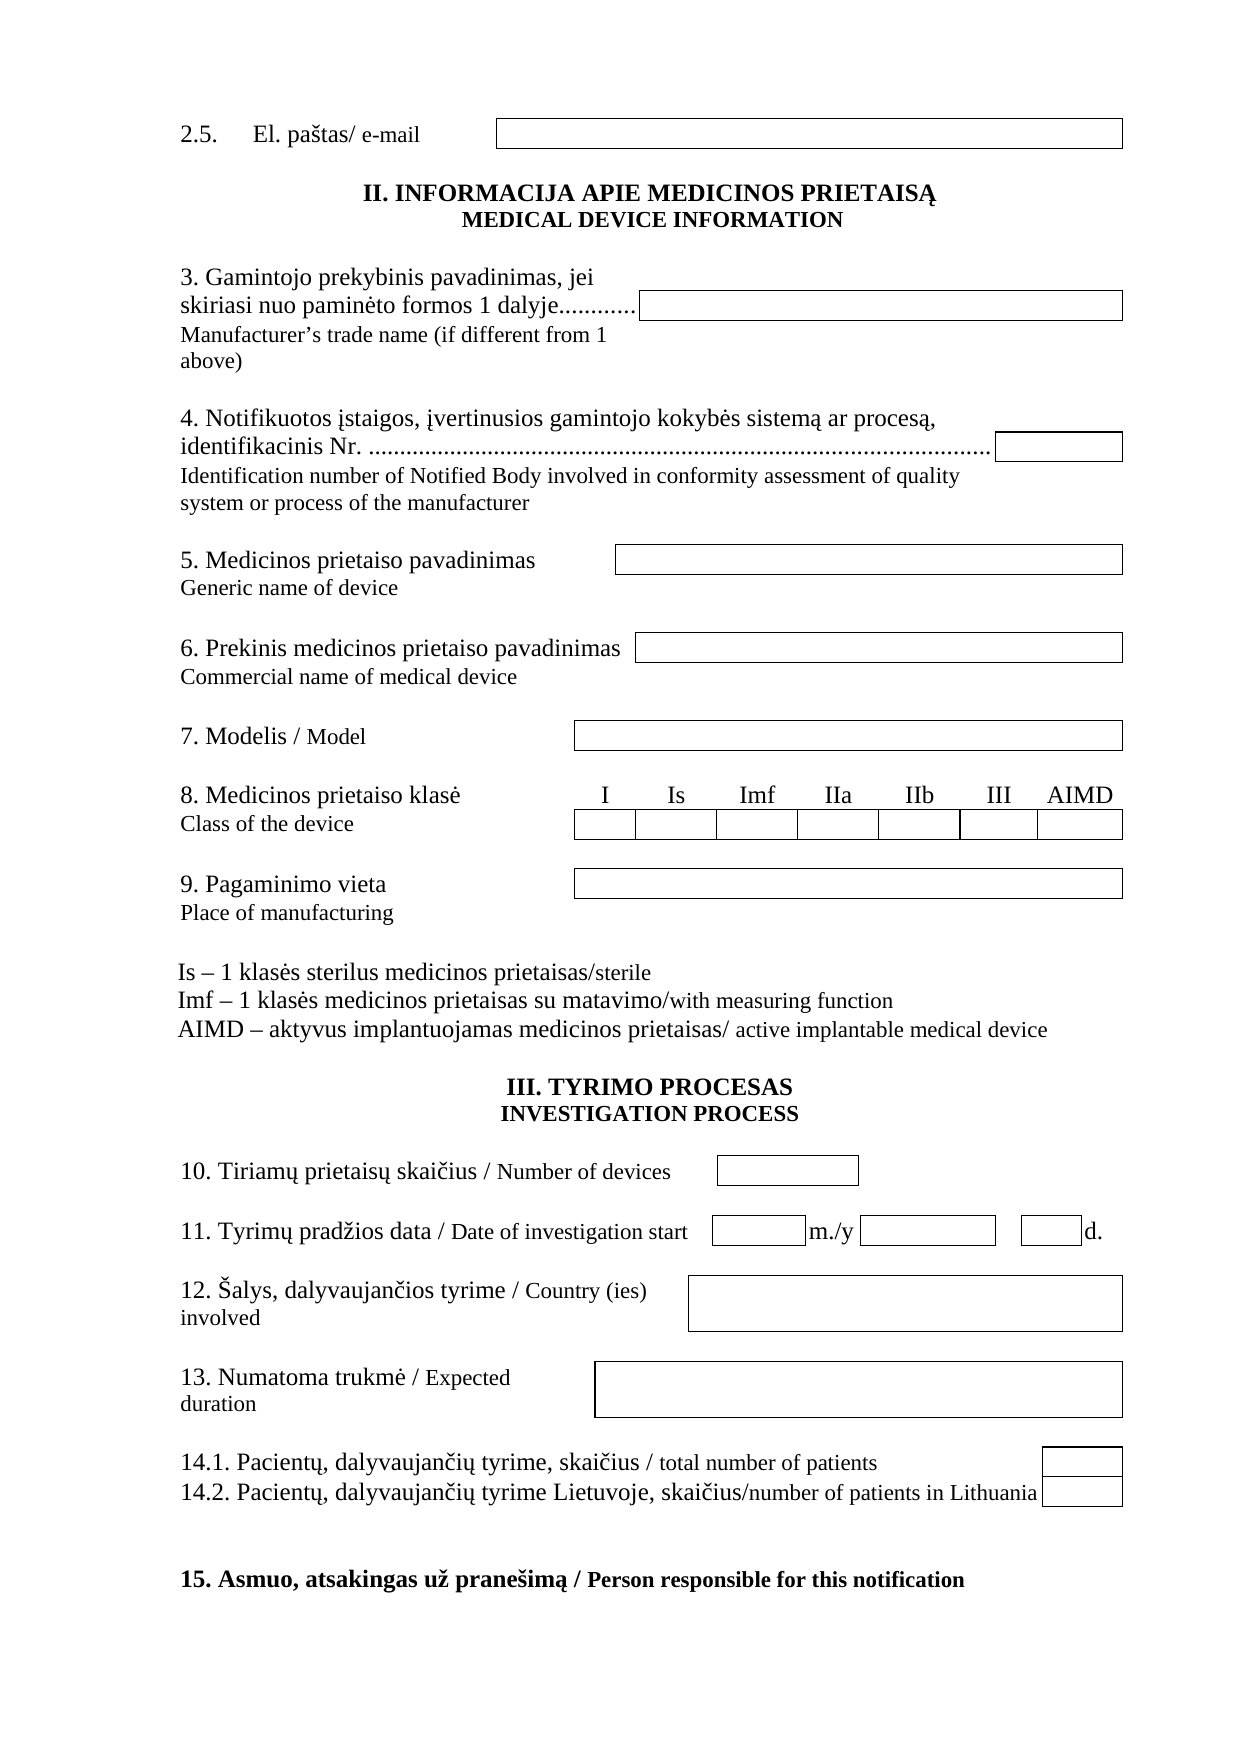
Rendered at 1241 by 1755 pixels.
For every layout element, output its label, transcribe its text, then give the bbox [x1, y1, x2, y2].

table_cell [1038, 810, 1122, 838]
table_header I [575, 780, 635, 809]
table_header [575, 721, 1122, 750]
table_cell 14.2. Pacientų, dalyvaujančių tyrime Lietuvoje, skaičius/number of patients in Lithuania [177, 1476, 1042, 1506]
table_header III [960, 780, 1038, 809]
table_header [616, 545, 1122, 573]
text Is – 1 klasės sterilus medicinos prietaisas/sterile [177, 957, 1122, 985]
table_header [995, 403, 1122, 431]
table_cell [995, 462, 1122, 515]
table_header IIb [879, 780, 960, 809]
table_cell [640, 291, 1122, 320]
table_header [1043, 1448, 1122, 1476]
table_header m./y [806, 1215, 860, 1245]
table_header 15. Asmuo, atsakingas už pranešimą / Person responsible for this notification [177, 1565, 1122, 1593]
table_header 12. Šalys, dalyvaujančios tyrime / Country (ies) involved [177, 1275, 688, 1331]
table_header [575, 869, 1122, 898]
table_header 14.1. Pacientų, dalyvaujančių tyrime, skaičius / total number of patients [177, 1446, 1042, 1476]
table_header AIMD [1038, 780, 1122, 809]
table_cell [961, 810, 1037, 838]
table_header 11. Tyrimų pradžios data / Date of investigation start [177, 1215, 712, 1245]
table_header Imf [717, 780, 798, 809]
table_cell [497, 119, 1122, 148]
table_header [1022, 1216, 1081, 1245]
table_cell [996, 433, 1122, 461]
table_header [861, 1216, 995, 1245]
table_header Is [635, 780, 717, 809]
table_cell El. paštas/ e-mail [250, 118, 496, 148]
table_cell [615, 575, 1122, 603]
table_header IIa [798, 780, 879, 809]
table_header [718, 1156, 858, 1185]
table_header [636, 633, 1122, 662]
table_header [713, 1216, 805, 1245]
table_cell [636, 810, 716, 838]
table_header 3. Gamintojo prekybinis pavadinimas, jei skiriasi nuo paminėto formos 1 dalyje [177, 262, 639, 320]
table_cell [575, 899, 1122, 928]
text Imf – 1 klasės medicinos prietaisas su matavimo/with measuring function [177, 985, 1122, 1014]
table_cell [636, 663, 1122, 692]
table_header [640, 262, 1122, 290]
table_cell Commercial name of medical device [177, 662, 636, 692]
table_cell Identification number of Notified Body involved in conformity assessment of quality system or process of the manufacturer [177, 461, 995, 515]
table_cell Place of manufacturing [177, 898, 575, 928]
table_header 6. Prekinis medicinos prietaiso pavadinimas [177, 632, 635, 662]
text MEDICAL DEVICE INFORMATION [177, 206, 1122, 233]
table_header 9. Pagaminimo vieta [177, 868, 574, 898]
table_header [596, 1362, 1122, 1417]
text AIMD – aktyvus implantuojamas medicinos prietaisas/ active implantable medical device [177, 1014, 1122, 1043]
text III. TYRIMO PROCESAS [177, 1072, 1122, 1100]
table_cell [1043, 1477, 1122, 1506]
table_cell Manufacturer’s trade name (if different from 1 above) [177, 320, 639, 374]
table_header 10. Tiriamų prietaisų skaičius / Number of devices [177, 1155, 717, 1185]
table_header [859, 1155, 1118, 1185]
table_cell Class of the device [177, 809, 574, 838]
table_cell Generic name of device [177, 574, 615, 603]
table_cell [640, 321, 1122, 374]
table_cell [717, 810, 797, 838]
text II. INFORMACIJA APIE MEDICINOS PRIETAISĄ [177, 178, 1122, 206]
table_cell [575, 810, 635, 838]
table_header 13. Numatoma trukmė / Expected duration [177, 1361, 594, 1417]
table_header 8. Medicinos prietaiso klasė [177, 780, 574, 809]
table_header 4. Notifikuotos įstaigos, įvertinusios gamintojo kokybės sistemą ar procesą, identifikacinis Nr. [177, 403, 995, 461]
text INVESTIGATION PROCESS [177, 1100, 1122, 1127]
table_header d. [1082, 1215, 1122, 1245]
table_cell [879, 810, 959, 838]
table_header 7. Modelis / Model [177, 720, 574, 750]
table_header 5. Medicinos prietaiso pavadinimas [177, 544, 615, 573]
table_header [996, 1215, 1021, 1245]
table_header [689, 1276, 1122, 1331]
table_cell [798, 810, 878, 838]
table_cell 2.5. [177, 118, 250, 148]
